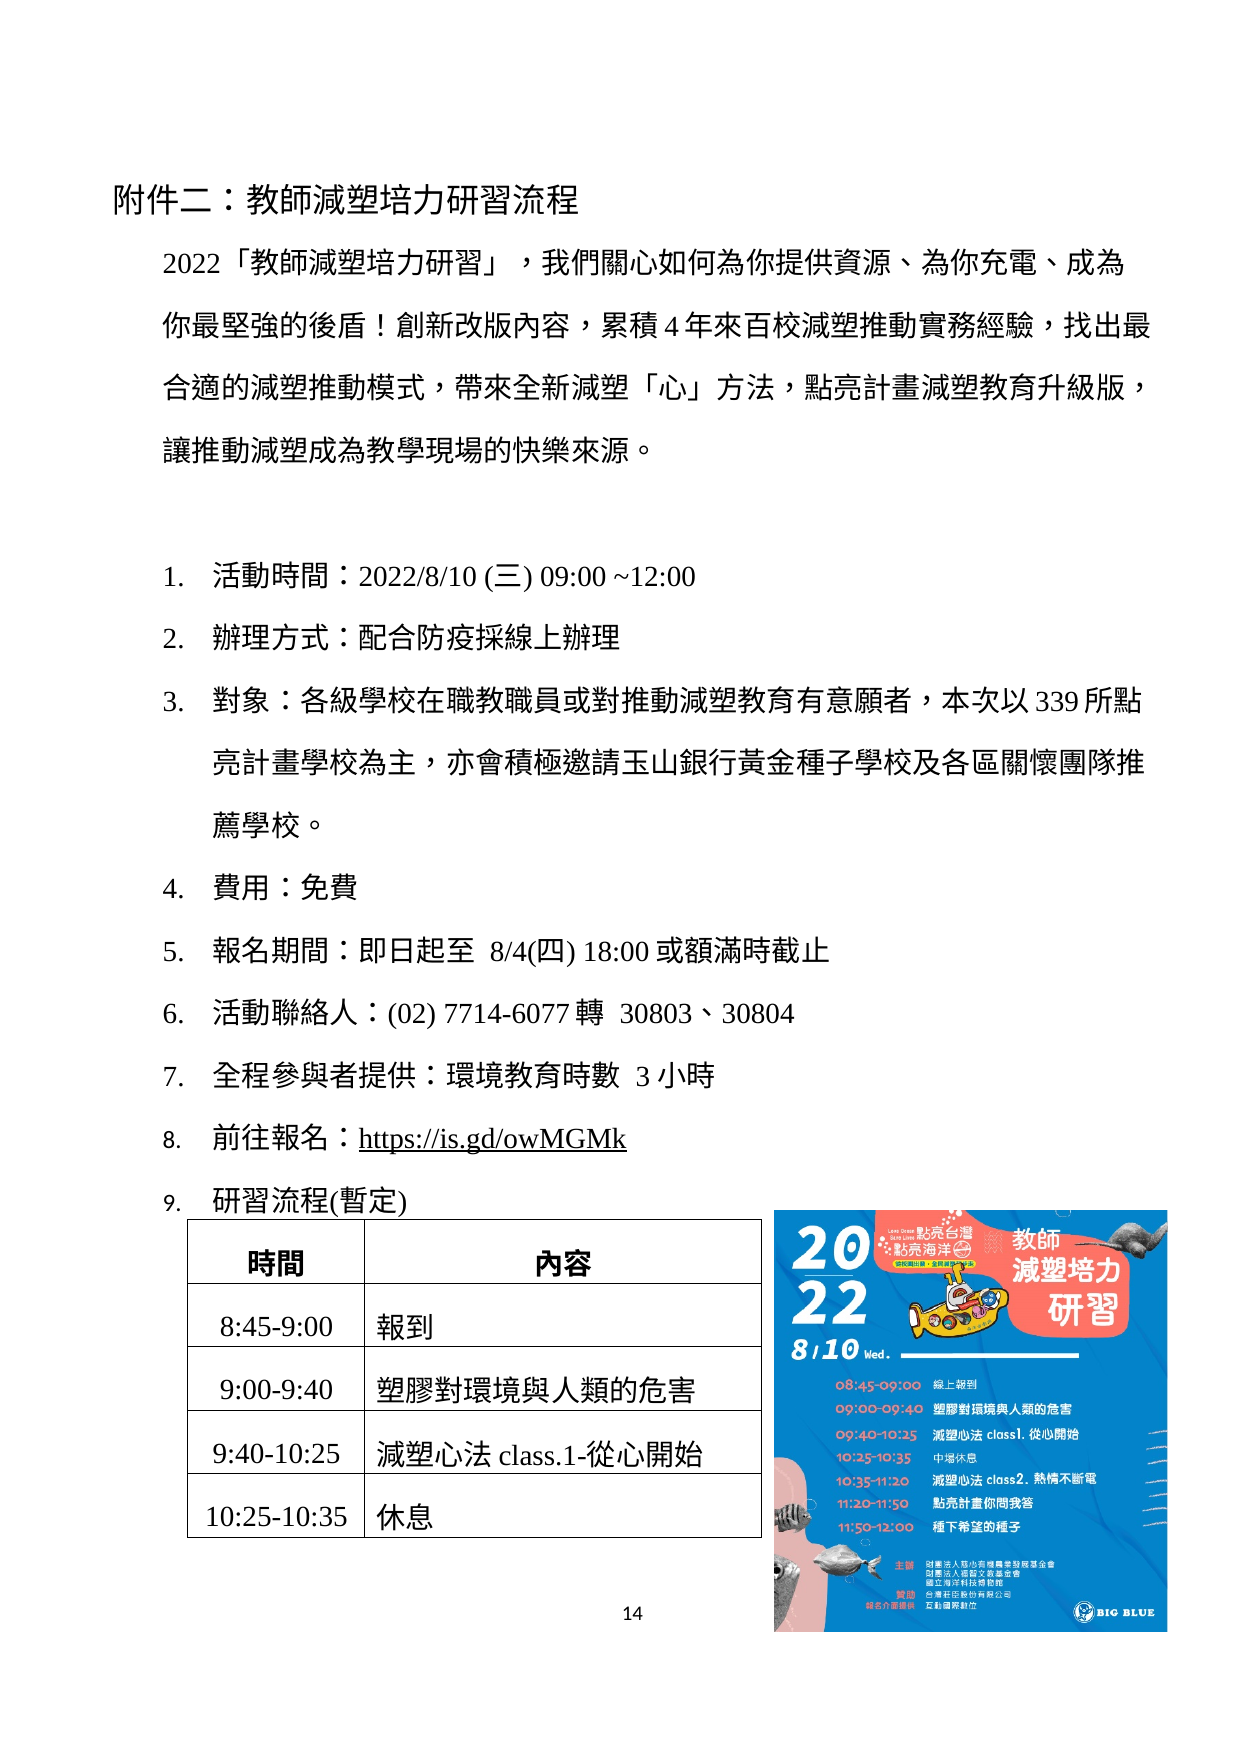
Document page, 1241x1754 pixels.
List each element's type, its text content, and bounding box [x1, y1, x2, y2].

list 活動聯絡人：(02) 7714-6077轉 30803、30804 [162, 969, 1152, 1032]
list 活動時間：2022/8/10 (三) 09:00 ~12:00 [162, 532, 1152, 594]
list 對象：各級學校在職教職員或對推動減塑教育有意願者，本次以339所點亮計畫學校為主，亦會積極邀請玉山銀行黃金種子學校及各區關懷團隊推薦學校。 [162, 657, 1152, 844]
list 報名期間：即日起至 8/4(四) 18:00或額滿時截止 [162, 907, 1152, 969]
table_cell 報到 [365, 1284, 761, 1346]
list 辦理方式：配合防疫採線上辦理 [162, 594, 1152, 657]
table_cell 減塑心法class.1-從心開始 [365, 1411, 761, 1473]
text 附件二：教師減塑培力研習流程 [112, 157, 1152, 219]
table_cell 9:40-10:25 [188, 1411, 364, 1473]
text 2022「教師減塑培力研習」，我們關心如何為你提供資源、為你充電、成為你最堅強的後盾！創新改版內容，累積4年來百校減塑推動實務經驗，找出最合適的減塑推動模式，帶來全新減塑「心」方法，點亮計畫減塑教育升級版，讓推動減塑成為教學現場的快樂來源。 [162, 219, 1152, 469]
table_header 內容 [365, 1220, 761, 1283]
table_cell 休息 [365, 1474, 761, 1537]
table_cell 8:45-9:00 [188, 1284, 364, 1346]
list 費用：免費 [162, 844, 1152, 907]
table_cell 塑膠對環境與人類的危害 [365, 1347, 761, 1410]
table_cell 10:25-10:35 [188, 1474, 364, 1537]
list 研習流程(暫定) [162, 1157, 1152, 1219]
list 前往報名：https://is.gd/owMGMk [162, 1094, 1152, 1157]
table_header 時間 [188, 1220, 364, 1283]
table_cell 9:00-9:40 [188, 1347, 364, 1410]
list 全程參與者提供：環境教育時數 3 小時 [162, 1032, 1152, 1094]
